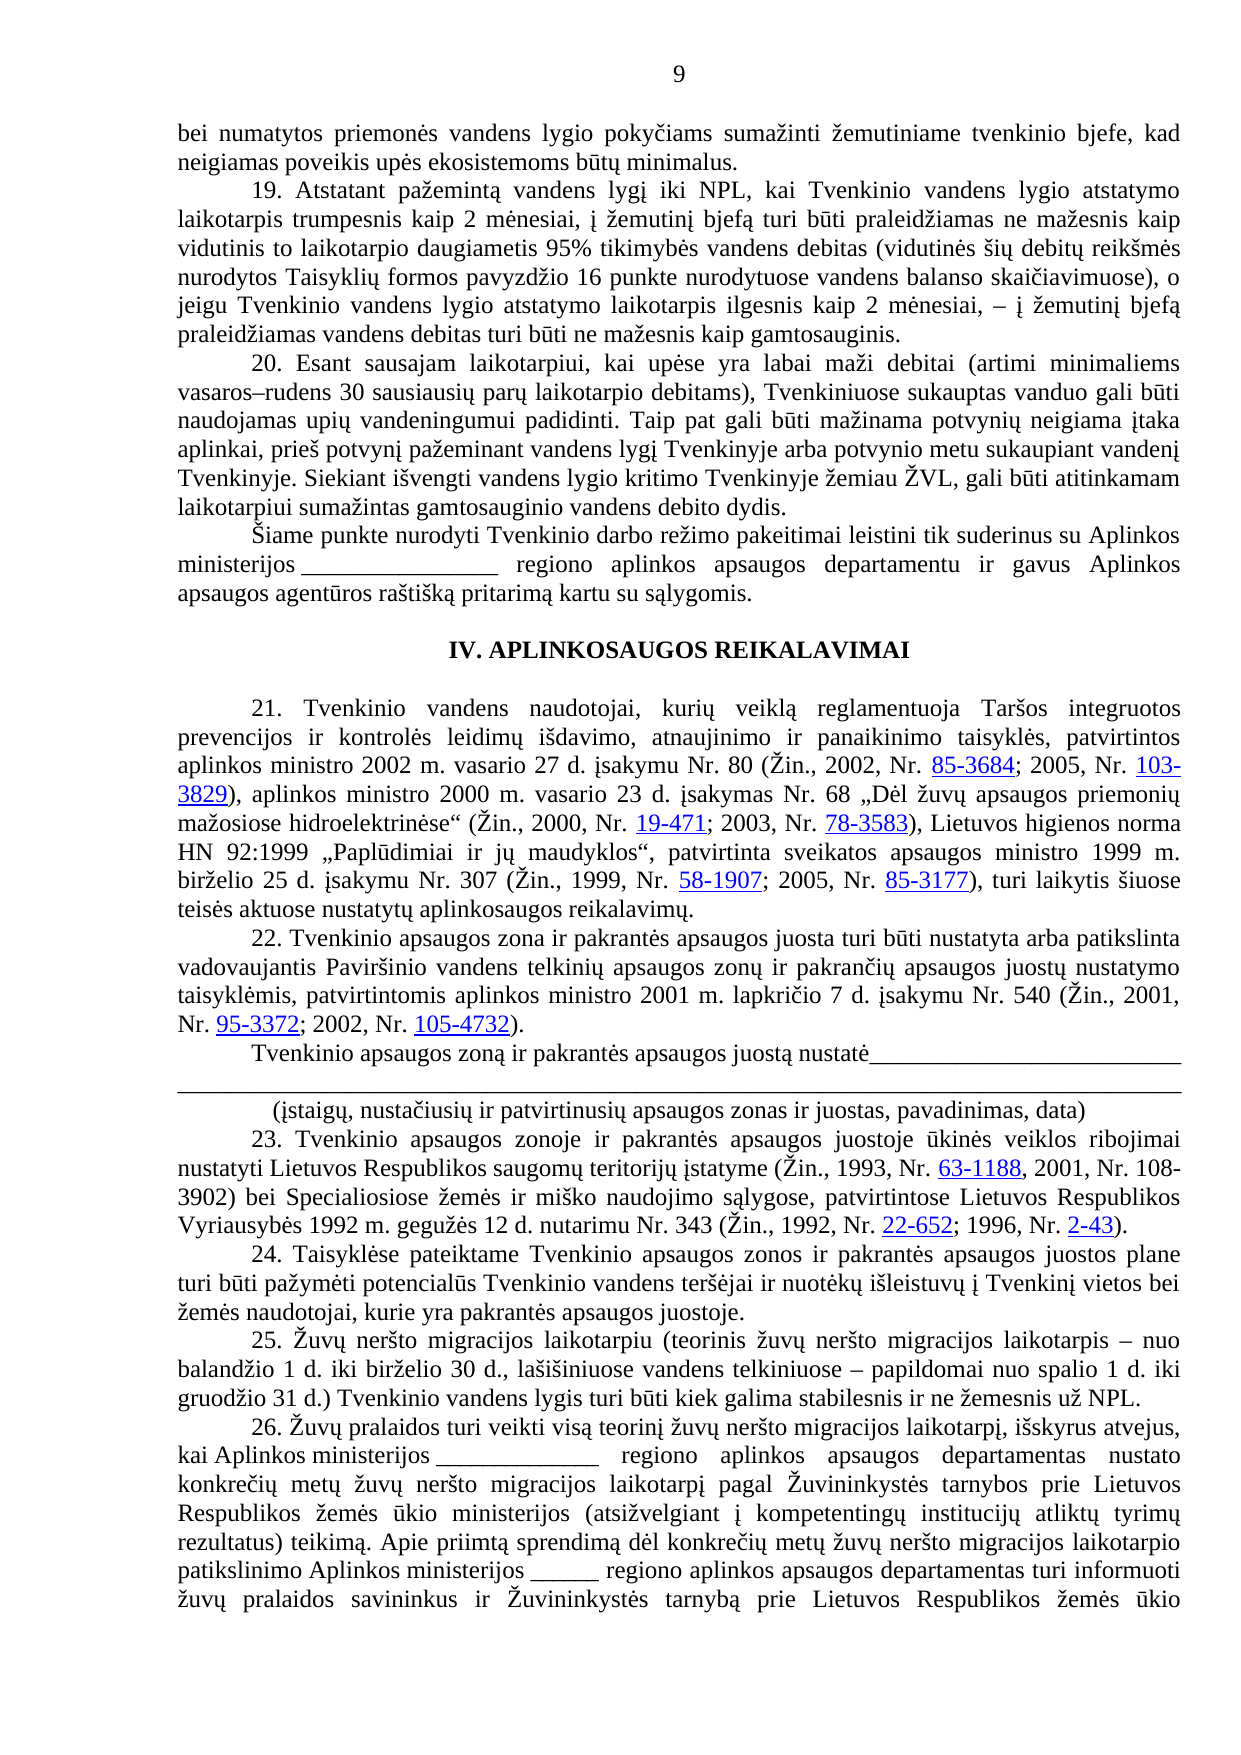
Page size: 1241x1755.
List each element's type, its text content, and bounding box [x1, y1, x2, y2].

text 25. Žuvų neršto migracijos laikotarpiu (teorinis žuvų neršto migracijos laikotarpis – nuo balandžio 1 d. iki birželio 30 d., lašišiniuose vandens telkiniuose – papildomai nuo spalio 1 d. iki gruodžio 31 d.) Tvenkinio vandens lygis turi būti kiek galima stabilesnis ir ne žemesnis už NPL. [177, 1326, 1181, 1412]
text 20. Esant sausajam laikotarpiui, kai upėse yra labai maži debitai (artimi minimaliems vasaros–rudens 30 sausiausių parų laikotarpio debitams), Tvenkiniuose sukauptas vanduo gali būti naudojamas upių vandeningumui padidinti. Taip pat gali būti mažinama potvynių neigiama įtaka aplinkai, prieš potvynį pažeminant vandens lygį Tvenkinyje arba potvynio metu sukaupiant vandenį Tvenkinyje. Siekiant išvengti vandens lygio kritimo Tvenkinyje žemiau ŽVL, gali būti atitinkamam laikotarpiui sumažintas gamtosauginio vandens debito dydis. [177, 348, 1181, 521]
text Tvenkinio apsaugos zoną ir pakrantės apsaugos juostą nustatė [177, 1038, 1181, 1067]
text 23. Tvenkinio apsaugos zonoje ir pakrantės apsaugos juostoje ūkinės veiklos ribojimai nustatyti Lietuvos Respublikos saugomų teritorijų įstatyme (Žin., 1993, Nr. 63-1188, 2001, Nr. 108-3902) bei Specialiosiose žemės ir miško naudojimo sąlygose, patvirtintose Lietuvos Respublikos Vyriausybės 1992 m. gegužės 12 d. nutarimu Nr. 343 (Žin., 1992, Nr. 22-652; 1996, Nr. 2-43). [177, 1124, 1181, 1239]
text 26. Žuvų pralaidos turi veikti visą teorinį žuvų neršto migracijos laikotarpį, išskyrus atvejus, kai Aplinkos ministerijos regiono aplinkos apsaugos departamentas nustato konkrečių metų žuvų neršto migracijos laikotarpį pagal Žuvininkystės tarnybos prie Lietuvos Respublikos žemės ūkio ministerijos (atsižvelgiant į kompetentingų institucijų atliktų tyrimų rezultatus) teikimą. Apie priimtą sprendimą dėl konkrečių metų žuvų neršto migracijos laikotarpio patikslinimo Aplinkos ministerijos regiono aplinkos apsaugos departamentas turi informuoti žuvų pralaidos savininkus ir Žuvininkystės tarnybą prie Lietuvos Respublikos žemės ūkio ministerijos. [177, 1412, 1181, 1613]
text bei numatytos priemonės vandens lygio pokyčiams sumažinti žemutiniame tvenkinio bjefe, kad neigiamas poveikis upės ekosistemoms būtų minimalus. [177, 118, 1181, 176]
text (įstaigų, nustačiusių ir patvirtinusių apsaugos zonas ir juostas, pavadinimas, data) [177, 1096, 1181, 1124]
text Šiame punkte nurodyti Tvenkinio darbo režimo pakeitimai leistini tik suderinus su Aplinkos ministerijos regiono aplinkos apsaugos departamentu ir gavus Aplinkos apsaugos agentūros raštišką pritarimą kartu su sąlygomis. [177, 521, 1181, 607]
text __ [177, 1067, 1181, 1092]
text 19. Atstatant pažemintą vandens lygį iki NPL, kai Tvenkinio vandens lygio atstatymo laikotarpis trumpesnis kaip 2 mėnesiai, į žemutinį bjefą turi būti praleidžiamas ne mažesnis kaip vidutinis to laikotarpio daugiametis 95% tikimybės vandens debitas (vidutinės šių debitų reikšmės nurodytos Taisyklių formos pavyzdžio 16 punkte nurodytuose vandens balanso skaičiavimuose), o jeigu Tvenkinio vandens lygio atstatymo laikotarpis ilgesnis kaip 2 mėnesiai, – į žemutinį bjefą praleidžiamas vandens debitas turi būti ne mažesnis kaip gamtosauginis. [177, 176, 1181, 348]
text 21. Tvenkinio vandens naudotojai, kurių veiklą reglamentuoja Taršos integruotos prevencijos ir kontrolės leidimų išdavimo, atnaujinimo ir panaikinimo taisyklės, patvirtintos aplinkos ministro 2002 m. vasario 27 d. įsakymu Nr. 80 (Žin., 2002, Nr. 85-3684; 2005, Nr. 103-3829), aplinkos ministro 2000 m. vasario 23 d. įsakymas Nr. 68 „Dėl žuvų apsaugos priemonių mažosiose hidroelektrinėse“ (Žin., 2000, Nr. 19-471; 2003, Nr. 78-3583), Lietuvos higienos norma HN 92:1999 „Paplūdimiai ir jų maudyklos“, patvirtinta sveikatos apsaugos ministro 1999 m. birželio 25 d. įsakymu Nr. 307 (Žin., 1999, Nr. 58-1907; 2005, Nr. 85-3177), turi laikytis šiuose teisės aktuose nustatytų aplinkosaugos reikalavimų. [177, 693, 1181, 923]
text 22. Tvenkinio apsaugos zona ir pakrantės apsaugos juosta turi būti nustatyta arba patikslinta vadovaujantis Paviršinio vandens telkinių apsaugos zonų ir pakrančių apsaugos juostų nustatymo taisyklėmis, patvirtintomis aplinkos ministro 2001 m. lapkričio 7 d. įsakymu Nr. 540 (Žin., 2001, Nr. 95-3372; 2002, Nr. 105-4732). [177, 923, 1181, 1038]
text 24. Taisyklėse pateiktame Tvenkinio apsaugos zonos ir pakrantės apsaugos juostos plane turi būti pažymėti potencialūs Tvenkinio vandens teršėjai ir nuotėkų išleistuvų į Tvenkinį vietos bei žemės naudotojai, kurie yra pakrantės apsaugos juostoje. [177, 1239, 1181, 1326]
text IV. APLINKOSAUGOS REIKALAVIMAI [177, 636, 1181, 664]
